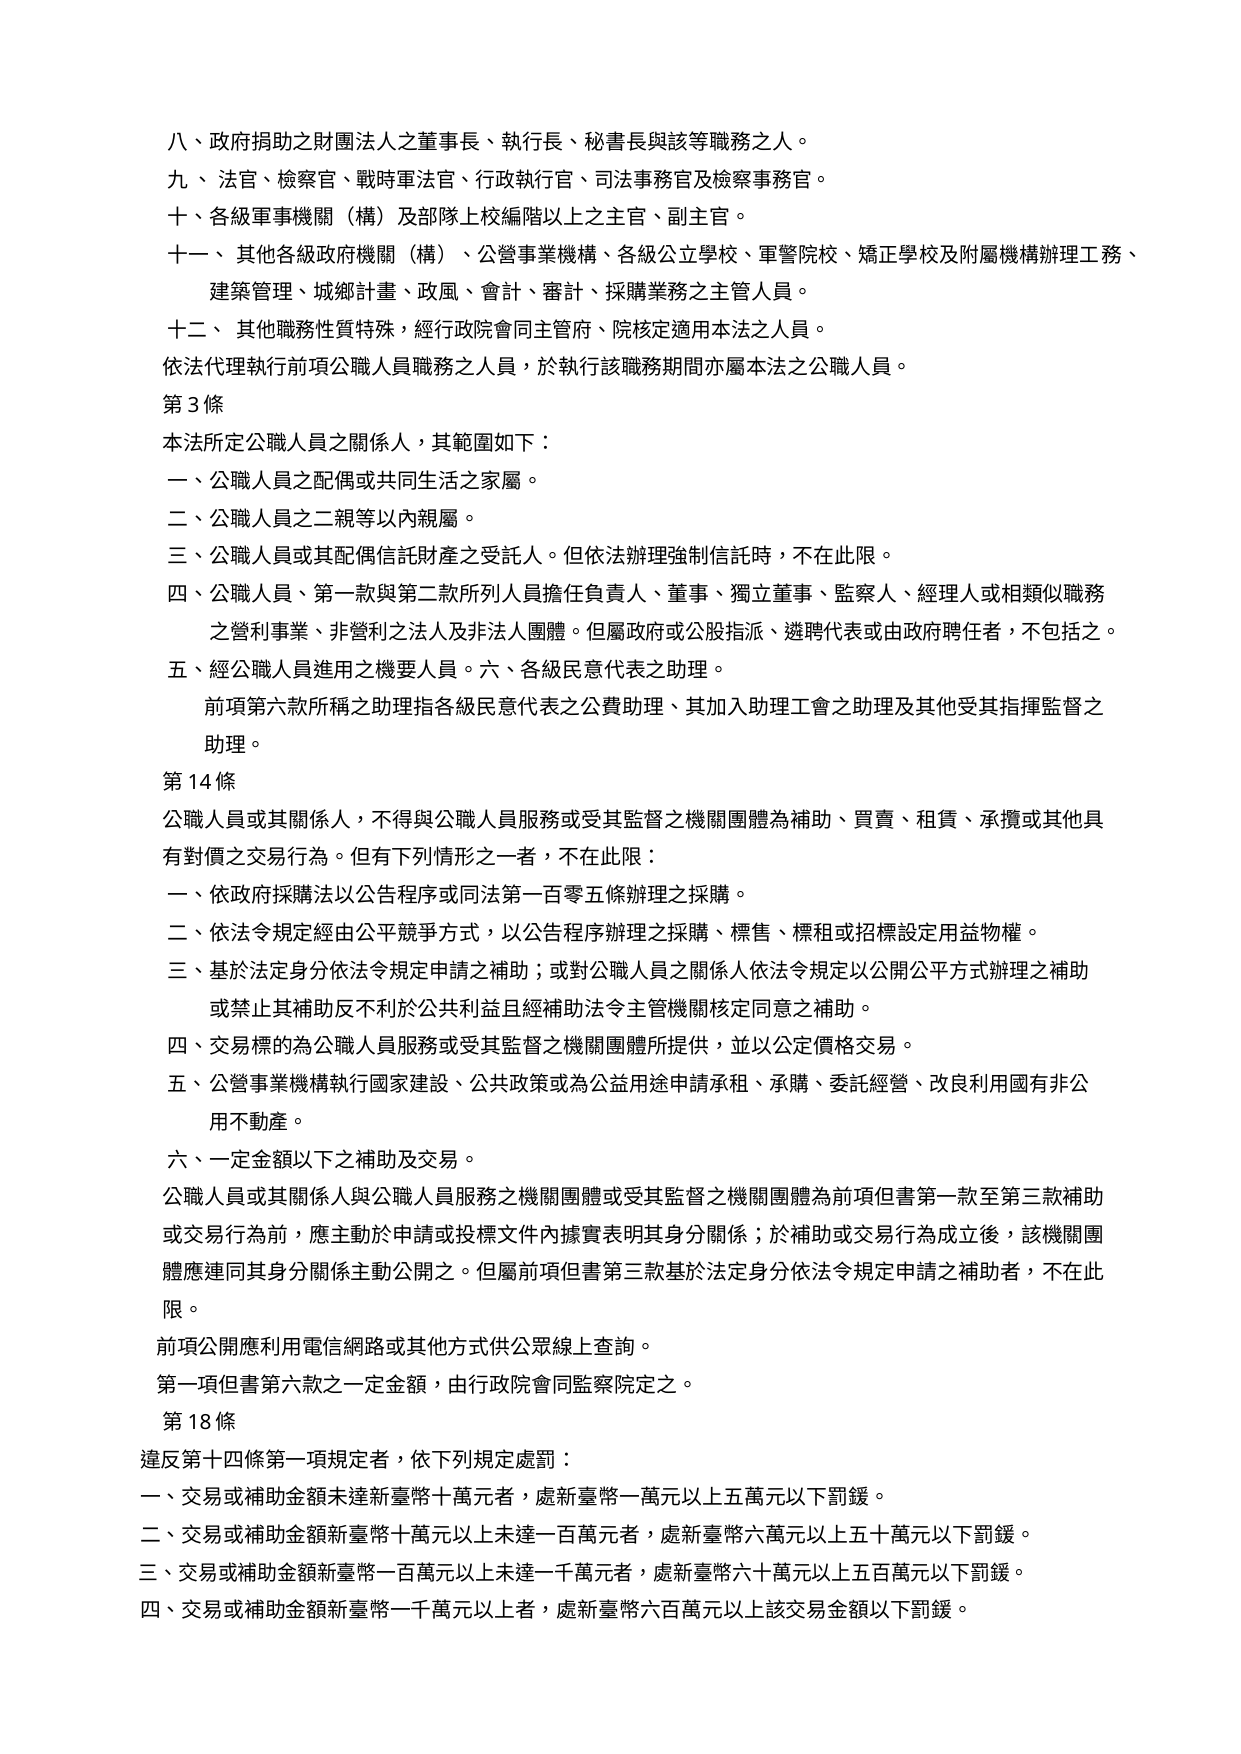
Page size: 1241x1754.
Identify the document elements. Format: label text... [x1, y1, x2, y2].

list 依法令規定經由公平競爭方式，以公告程序辦理之採購、標售、標租或招標設定用益物權。 [167, 906, 1093, 944]
text 第14條 [133, 756, 1107, 793]
text 三、交易或補助金額新臺幣一百萬元以上未達一千萬元者，處新臺幣六十萬元以上五百萬元以下罰鍰。 [118, 1546, 1093, 1583]
text 公職人員或其關係人，不得與公職人員服務或受其監督之機關團體為補助、買賣、租賃、承攬或其他具有對價之交易行為。但有下列情形之一者，不在此限： [162, 793, 1107, 868]
list 其他職務性質特殊，經行政院會同主管府、院核定適用本法之人員。 [167, 303, 1122, 341]
text 一、交易或補助金額未達新臺幣十萬元者，處新臺幣一萬元以上五萬元以下罰鍰。 [118, 1471, 1107, 1508]
list 一定金額以下之補助及交易。 [167, 1133, 1093, 1171]
list 法官、檢察官、戰時軍法官、行政執行官、司法事務官及檢察事務官。 [167, 153, 1122, 191]
text 四、交易或補助金額新臺幣一千萬元以上者，處新臺幣六百萬元以上該交易金額以下罰鍰。 [118, 1584, 1093, 1621]
list 政府捐助之財團法人之董事長、執行長、秘書長與該等職務之人。 [167, 116, 1122, 153]
list 基於法定身分依法令規定申請之補助；或對公職人員之關係人依法令規定以公開公平方式辦理之補助或禁止其補助反不利於公共利益且經補助法令主管機關核定同意之補助。 [167, 944, 1093, 1019]
text 第一項但書第六款之一定金額，由行政院會同監察院定之。 [151, 1358, 1107, 1396]
text 第18條 [133, 1396, 1107, 1433]
text 二、交易或補助金額新臺幣十萬元以上未達一百萬元者，處新臺幣六萬元以上五十萬元以下罰鍰。 [118, 1508, 1107, 1546]
text 違反第十四條第一項規定者，依下列規定處罰： [118, 1433, 1107, 1471]
text 前項第六款所稱之助理指各級民意代表之公費助理、其加入助理工會之助理及其他受其指揮監督之助理。 [204, 681, 1107, 756]
list 公營事業機構執行國家建設、公共政策或為公益用途申請承租、承購、委託經營、改良利用國有非公用不動產。 [167, 1058, 1093, 1133]
text 本法所定公職人員之關係人，其範圍如下： [133, 416, 812, 453]
text 公職人員或其關係人與公職人員服務之機關團體或受其監督之機關團體為前項但書第一款至第三款補助或交易行為前，應主動於申請或投標文件內據實表明其身分關係；於補助或交易行為成立後，該機關團體應連同其身分關係主動公開之。但屬前項但書第三款基於法定身分依法令規定申請之補助者，不在此限。 [162, 1171, 1107, 1321]
list 公職人員之二親等以內親屬。 [167, 492, 812, 529]
list 交易標的為公職人員服務或受其監督之機關團體所提供，並以公定價格交易。 [167, 1020, 1093, 1057]
list 公職人員或其配偶信託財產之受託人。但依法辦理強制信託時，不在此限。 [167, 530, 916, 567]
list 其他各級政府機關（構）、公營事業機構、各級公立學校、軍警院校、矯正學校及附屬機構辦理工務、建築管理、城鄉計畫、政風、會計、審計、採購業務之主管人員。 [167, 228, 1122, 303]
text 前項公開應利用電信網路或其他方式供公眾線上查詢。 [151, 1321, 1107, 1358]
text 依法代理執行前項公職人員職務之人員，於執行該職務期間亦屬本法之公職人員。 [133, 341, 1107, 378]
list 依政府採購法以公告程序或同法第一百零五條辦理之採購。 [167, 868, 812, 906]
list 公職人員之配偶或共同生活之家屬。 [167, 454, 812, 491]
list 經公職人員進用之機要人員。六、各級民意代表之助理。 [167, 643, 1107, 681]
list 公職人員、第一款與第二款所列人員擔任負責人、董事、獨立董事、監察人、經理人或相類似職務之營利事業、非營利之法人及非法人團體。但屬政府或公股指派、遴聘代表或由政府聘任者，不包括之。 [167, 568, 1107, 643]
text 第3條 [133, 378, 1107, 416]
list 各級軍事機關（構）及部隊上校編階以上之主官、副主官。 [167, 191, 1122, 228]
